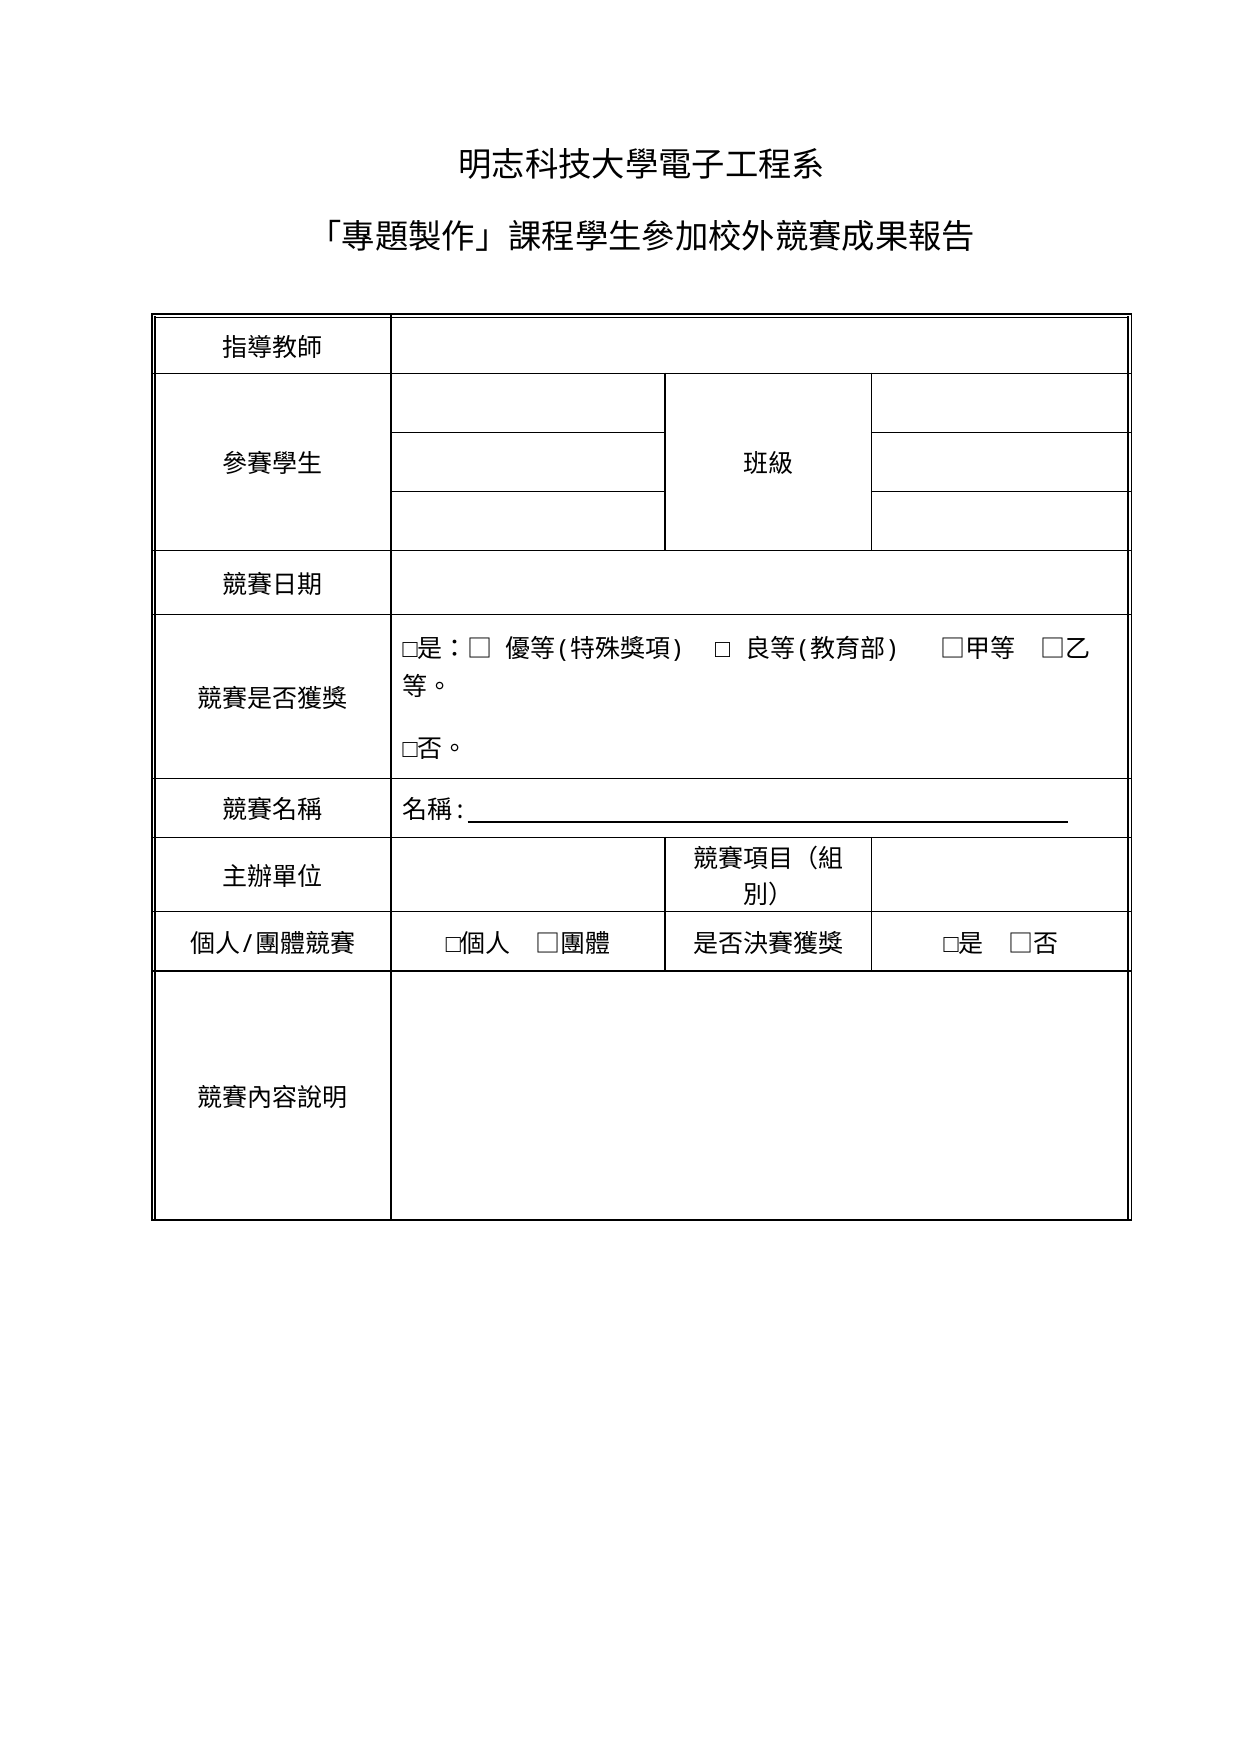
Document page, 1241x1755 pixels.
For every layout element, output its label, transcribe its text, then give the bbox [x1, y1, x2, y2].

table_header [392, 318, 1127, 372]
table_cell 競賽內容說明 [156, 972, 390, 1219]
text 明志科技大學電子工程系 [133, 137, 1150, 186]
table_header 指導教師 [156, 318, 390, 372]
table_cell □個人 □團體 [392, 912, 664, 970]
table_cell [392, 972, 1127, 1219]
table_cell □是：□ 優等(特殊獎項) □ 良等(教育部) □甲等 □乙等。 □否。 [392, 615, 1127, 778]
table_cell 個人/團體競賽 [156, 912, 390, 970]
table_cell [392, 433, 664, 491]
table_cell 是否決賽獲獎 [666, 912, 871, 970]
table_cell 主辦單位 [156, 838, 390, 911]
table_cell 班級 [666, 374, 871, 549]
table_cell 競賽名稱 [156, 779, 390, 837]
table_cell □是 □否 [872, 912, 1127, 970]
table_cell [872, 374, 1127, 431]
text 「專題製作」課程學生參加校外競賽成果報告 [133, 210, 1150, 258]
table_cell [872, 492, 1127, 549]
table_cell 名稱: [392, 779, 1127, 837]
table_cell 競賽日期 [156, 551, 390, 614]
table_cell 參賽學生 [156, 374, 390, 549]
table_cell [392, 492, 664, 549]
table_cell 競賽項目（組別） [666, 838, 871, 911]
table_cell [872, 433, 1127, 491]
table_cell [392, 374, 664, 431]
table_cell [872, 838, 1127, 911]
table_cell [392, 838, 664, 911]
table_cell 競賽是否獲獎 [156, 615, 390, 778]
table_cell [392, 551, 1127, 614]
